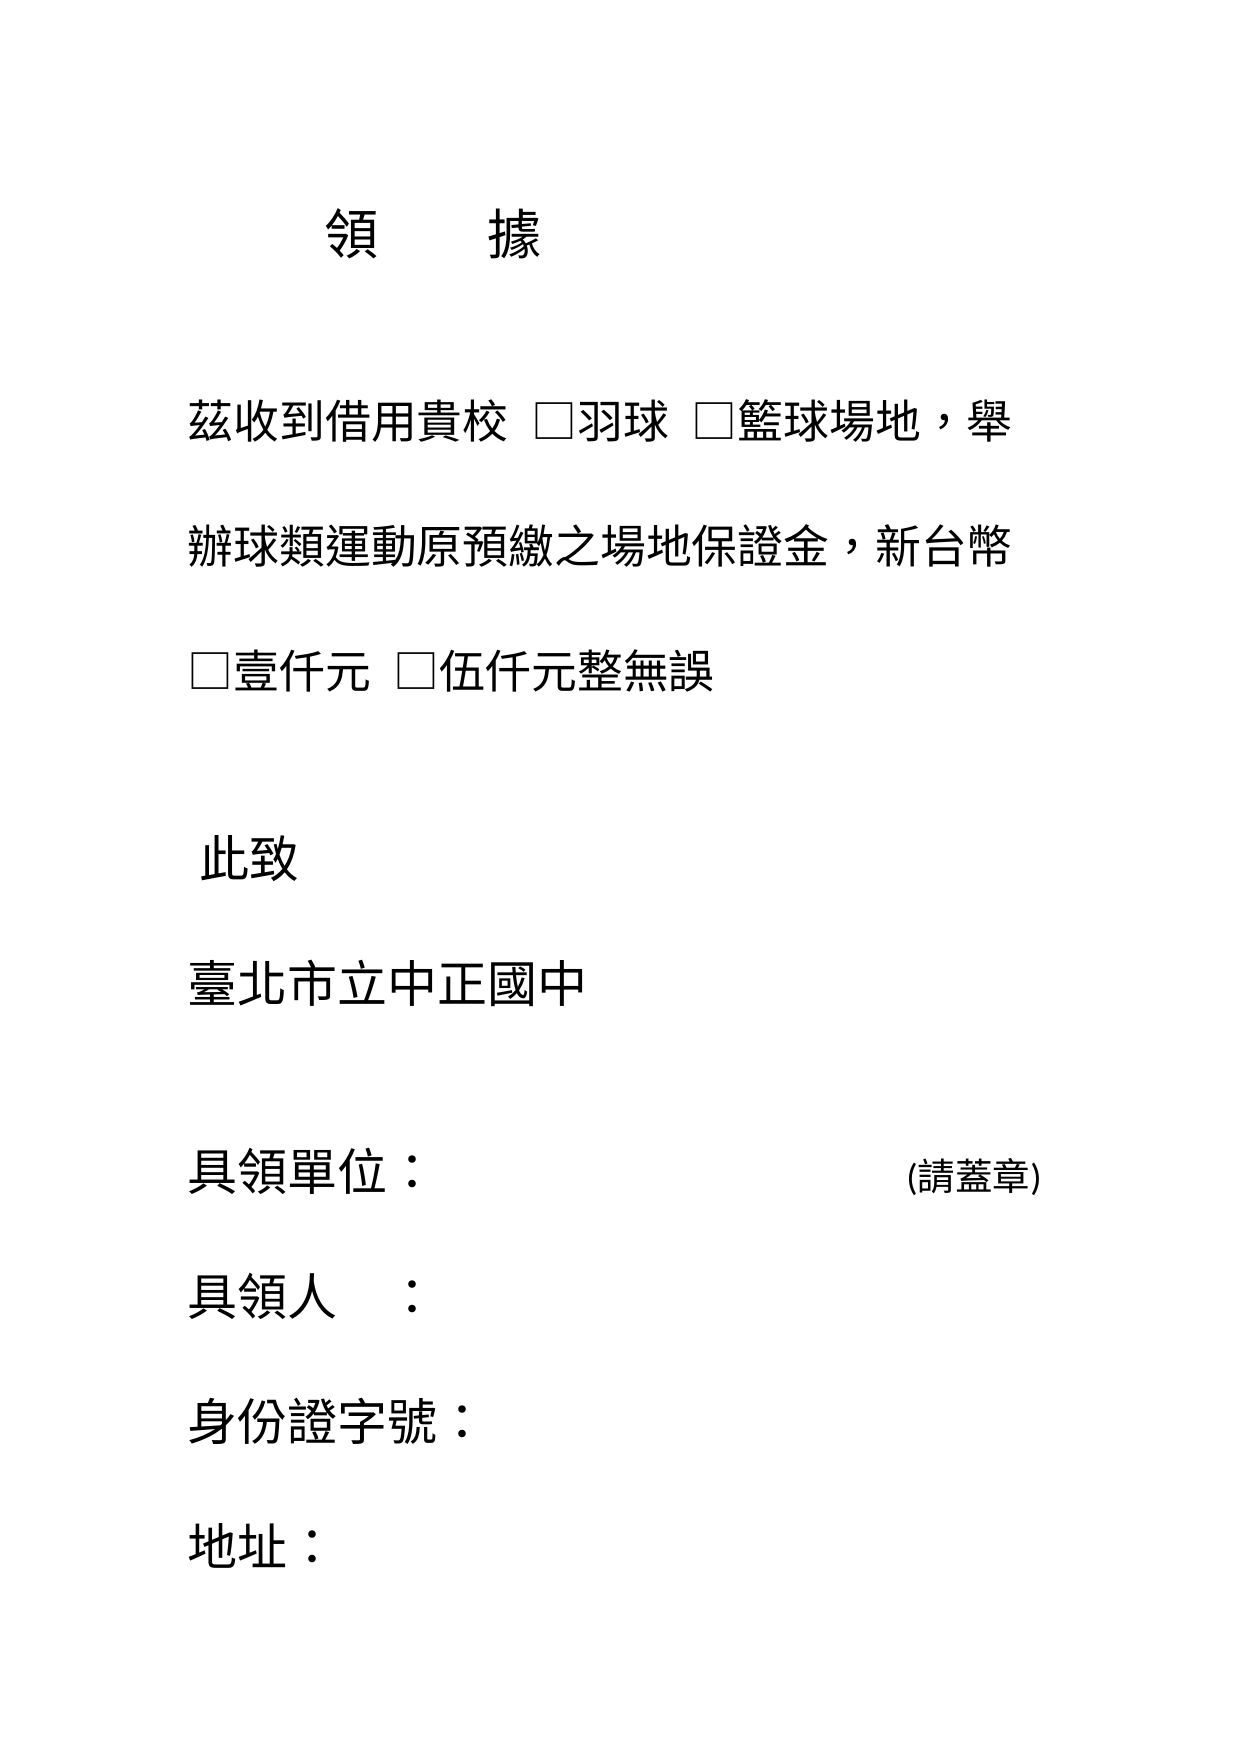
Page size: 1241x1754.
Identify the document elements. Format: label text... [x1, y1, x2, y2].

text 具領單位： (請蓋章) [187, 1096, 1053, 1221]
text 身份證字號： [187, 1346, 1053, 1471]
text 此致 [187, 783, 1053, 908]
text 具領人 ： [187, 1221, 1053, 1346]
text 臺北市立中正國中 [187, 908, 1053, 1033]
text 茲收到借用貴校 □羽球 □籃球場地，舉辦球類運動原預繳之場地保證金，新台幣 □壹仟元 □伍仟元整無誤 [187, 346, 1053, 721]
text 領 據 [187, 158, 1053, 283]
text 地址： [187, 1471, 1053, 1596]
